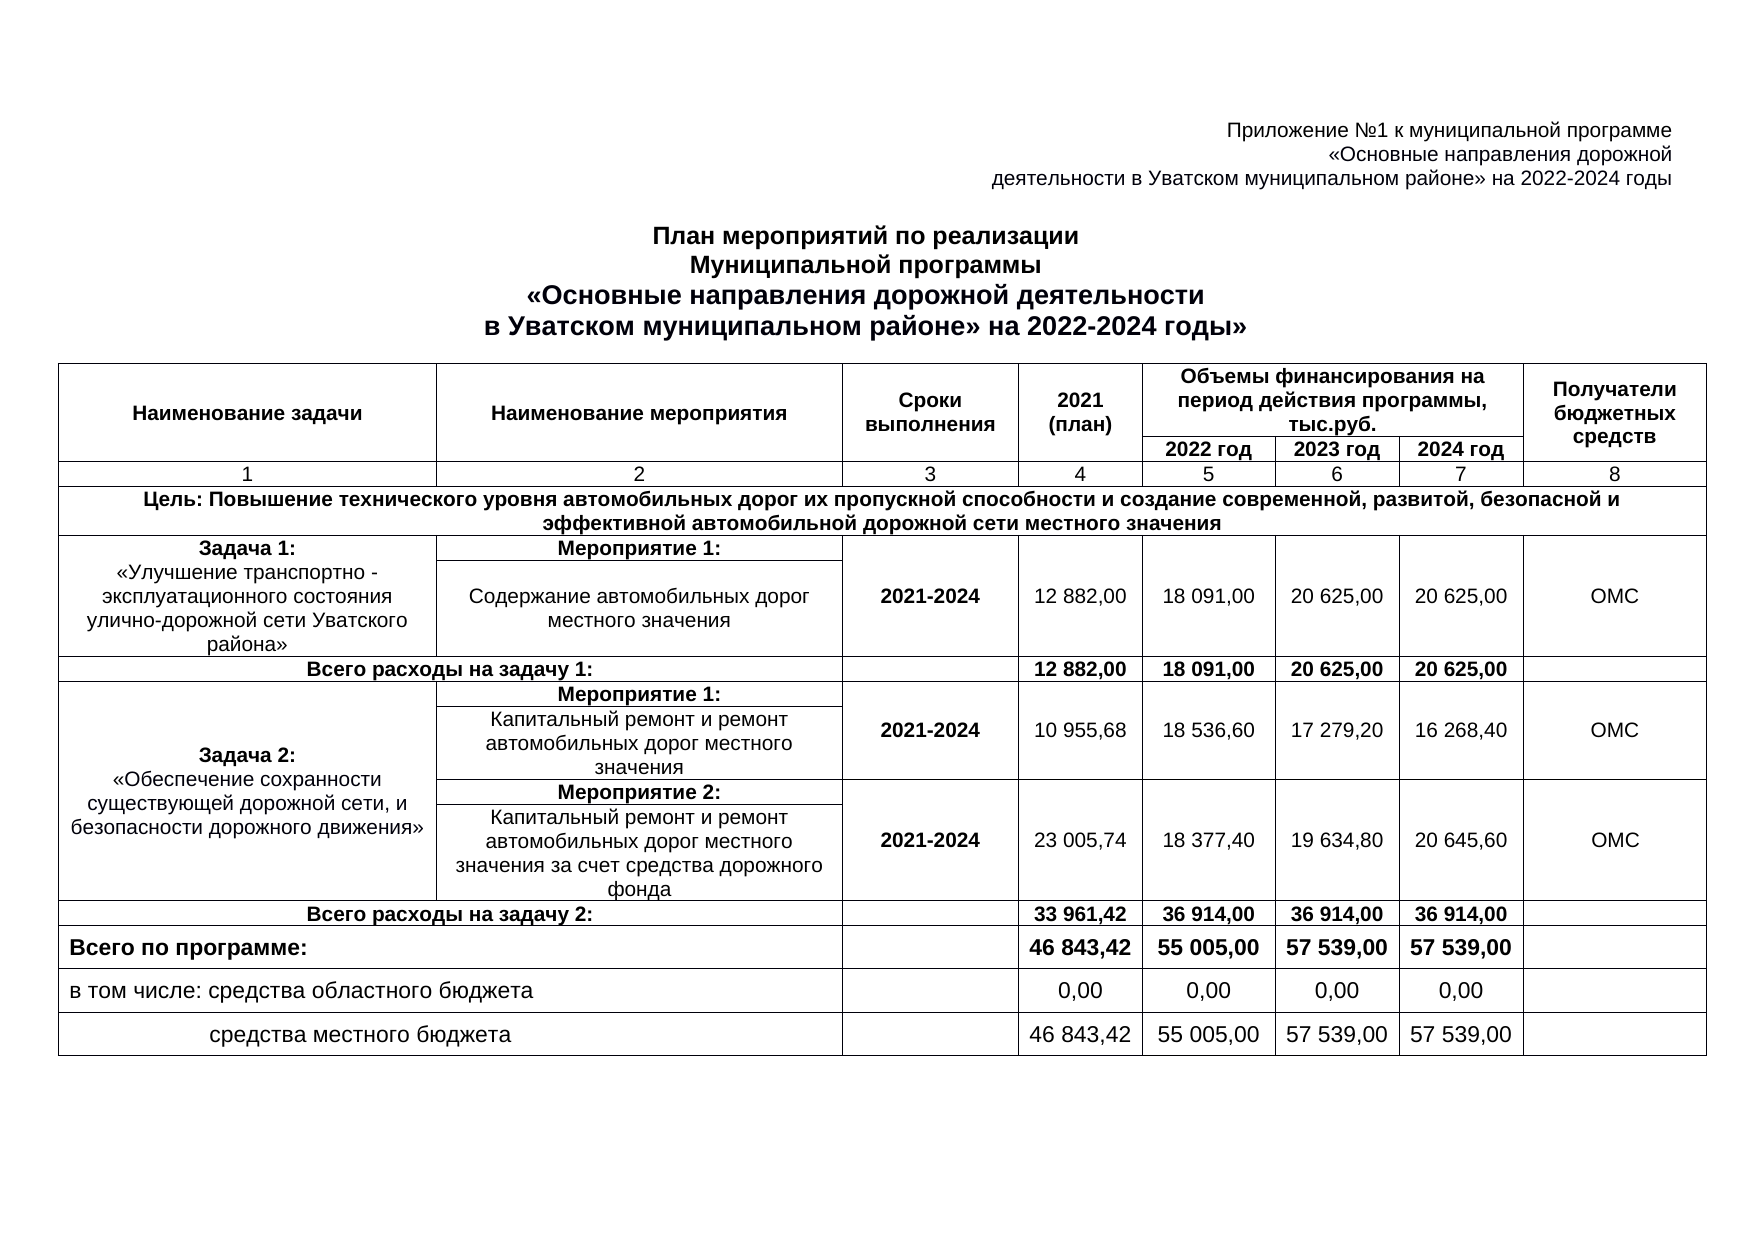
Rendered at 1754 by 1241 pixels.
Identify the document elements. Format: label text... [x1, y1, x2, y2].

table_cell 8 [1524, 462, 1706, 486]
table_cell 57 539,00 [1400, 926, 1523, 968]
table_cell 0,00 [1276, 969, 1399, 1012]
table_cell средства местного бюджета [59, 1013, 842, 1054]
table_cell 10 955,68 [1019, 682, 1142, 778]
table_cell [1524, 926, 1706, 968]
table_cell [48, 190, 253, 221]
table_cell 18 377,40 [1143, 780, 1275, 900]
table_cell ОМС [1524, 780, 1706, 900]
table_cell 0,00 [1019, 969, 1142, 1012]
table_cell 20 625,00 [1400, 536, 1523, 656]
table_cell 57 539,00 [1400, 1013, 1523, 1054]
table_cell 20 645,60 [1400, 780, 1523, 900]
table_header Наименование задачи [59, 364, 436, 461]
table_header Объемы финансирования на период действия программы, тыс.руб. [1143, 364, 1523, 436]
table_cell 33 961,42 [1019, 901, 1142, 925]
table_cell 2021-2024 [843, 780, 1018, 900]
table_cell 2021-2024 [843, 536, 1018, 656]
table_cell [867, 190, 1071, 221]
table_cell 17 279,20 [1276, 682, 1399, 778]
table_cell Содержание автомобильных дорог местного значения [437, 561, 842, 656]
table_cell 23 005,74 [1019, 780, 1142, 900]
table_header Сроки выполнения [843, 364, 1018, 461]
table_cell 2 [437, 462, 842, 486]
table_cell 36 914,00 [1143, 901, 1275, 925]
table_cell 55 005,00 [1143, 926, 1275, 968]
table_cell ОМС [1524, 682, 1706, 778]
table_cell [1480, 190, 1684, 221]
table_cell 55 005,00 [1143, 1013, 1275, 1054]
table_header 2021 (план) [1019, 364, 1142, 461]
table_cell Всего расходы на задачу 2: [59, 901, 842, 925]
table_cell деятельности в Уватском муниципальном районе» на 2022-2024 годы [48, 166, 1684, 190]
table_cell 0,00 [1143, 969, 1275, 1012]
table_cell [843, 657, 1018, 681]
table_cell [663, 190, 867, 221]
table_cell 18 091,00 [1143, 657, 1275, 681]
table_cell 2022 год [1143, 437, 1275, 461]
table_cell Мероприятие 1: [437, 682, 842, 706]
table_cell 36 914,00 [1276, 901, 1399, 925]
table_cell 12 882,00 [1019, 657, 1142, 681]
table_cell Всего по программе: [59, 926, 842, 968]
table_cell 3 [843, 462, 1018, 486]
table_cell Капитальный ремонт и ремонт автомобильных дорог местного значения [437, 707, 842, 778]
table_cell 0,00 [1400, 969, 1523, 1012]
table_cell Цель: Повышение технического уровня автомобильных дорог их пропускной способности и создание современной, развитой, безопасной и эффективной автомобильной дорожной сети местного значения [59, 487, 1706, 535]
table_header Наименование мероприятия [437, 364, 842, 461]
table_cell [1276, 190, 1480, 221]
table_cell 5 [1143, 462, 1275, 486]
table_cell 7 [1400, 462, 1523, 486]
table_cell 16 268,40 [1400, 682, 1523, 778]
table_header Приложение №1 к муниципальной программе [48, 118, 1684, 142]
table_cell 2021-2024 [843, 682, 1018, 778]
table_cell [253, 190, 458, 221]
table_cell 2024 год [1400, 437, 1523, 461]
table_cell [843, 901, 1018, 925]
table_cell 20 625,00 [1276, 536, 1399, 656]
table_cell [1524, 969, 1706, 1012]
table_cell 2023 год [1276, 437, 1399, 461]
table_cell [1524, 901, 1706, 925]
table_cell Мероприятие 1: [437, 536, 842, 560]
table_cell 20 625,00 [1400, 657, 1523, 681]
table_cell 19 634,80 [1276, 780, 1399, 900]
table_cell Задача 2: «Обеспечение сохранности существующей дорожной сети, и безопасности дорожного движения» [59, 682, 436, 900]
table_cell [843, 1013, 1018, 1054]
table_cell 57 539,00 [1276, 1013, 1399, 1054]
table_cell «Основные направления дорожной деятельности [48, 279, 1684, 310]
table_cell 1 [59, 462, 436, 486]
table_cell 46 843,42 [1019, 926, 1142, 968]
table_cell Капитальный ремонт и ремонт автомобильных дорог местного значения за счет средства дорожного фонда [437, 805, 842, 900]
table_cell [1524, 1013, 1706, 1054]
table_cell 12 882,00 [1019, 536, 1142, 656]
table_cell [1071, 190, 1276, 221]
table_cell [1524, 657, 1706, 681]
table_cell 4 [1019, 462, 1142, 486]
table_cell [843, 969, 1018, 1012]
table_cell Муниципальной программы [48, 250, 1684, 279]
table_cell 18 536,60 [1143, 682, 1275, 778]
table_cell Мероприятие 2: [437, 780, 842, 803]
table_cell в том числе: средства областного бюджета [59, 969, 842, 1012]
table_cell [458, 190, 662, 221]
table_cell [843, 926, 1018, 968]
table_cell «Основные направления дорожной [48, 142, 1684, 166]
table_cell 57 539,00 [1276, 926, 1399, 968]
table_cell Задача 1: «Улучшение транспортно - эксплуатационного состояния улично-дорожной сети Уватского района» [59, 536, 436, 656]
table_cell План мероприятий по реализации [48, 221, 1684, 250]
table_cell ОМС [1524, 536, 1706, 656]
table_cell в Уватском муниципальном районе» на 2022-2024 годы» [48, 310, 1684, 341]
table_header Получатели бюджетных средств [1524, 364, 1706, 461]
table_cell Всего расходы на задачу 1: [59, 657, 842, 681]
table_cell 36 914,00 [1400, 901, 1523, 925]
table_cell 6 [1276, 462, 1399, 486]
table_cell 20 625,00 [1276, 657, 1399, 681]
table_cell 46 843,42 [1019, 1013, 1142, 1054]
table_cell 18 091,00 [1143, 536, 1275, 656]
